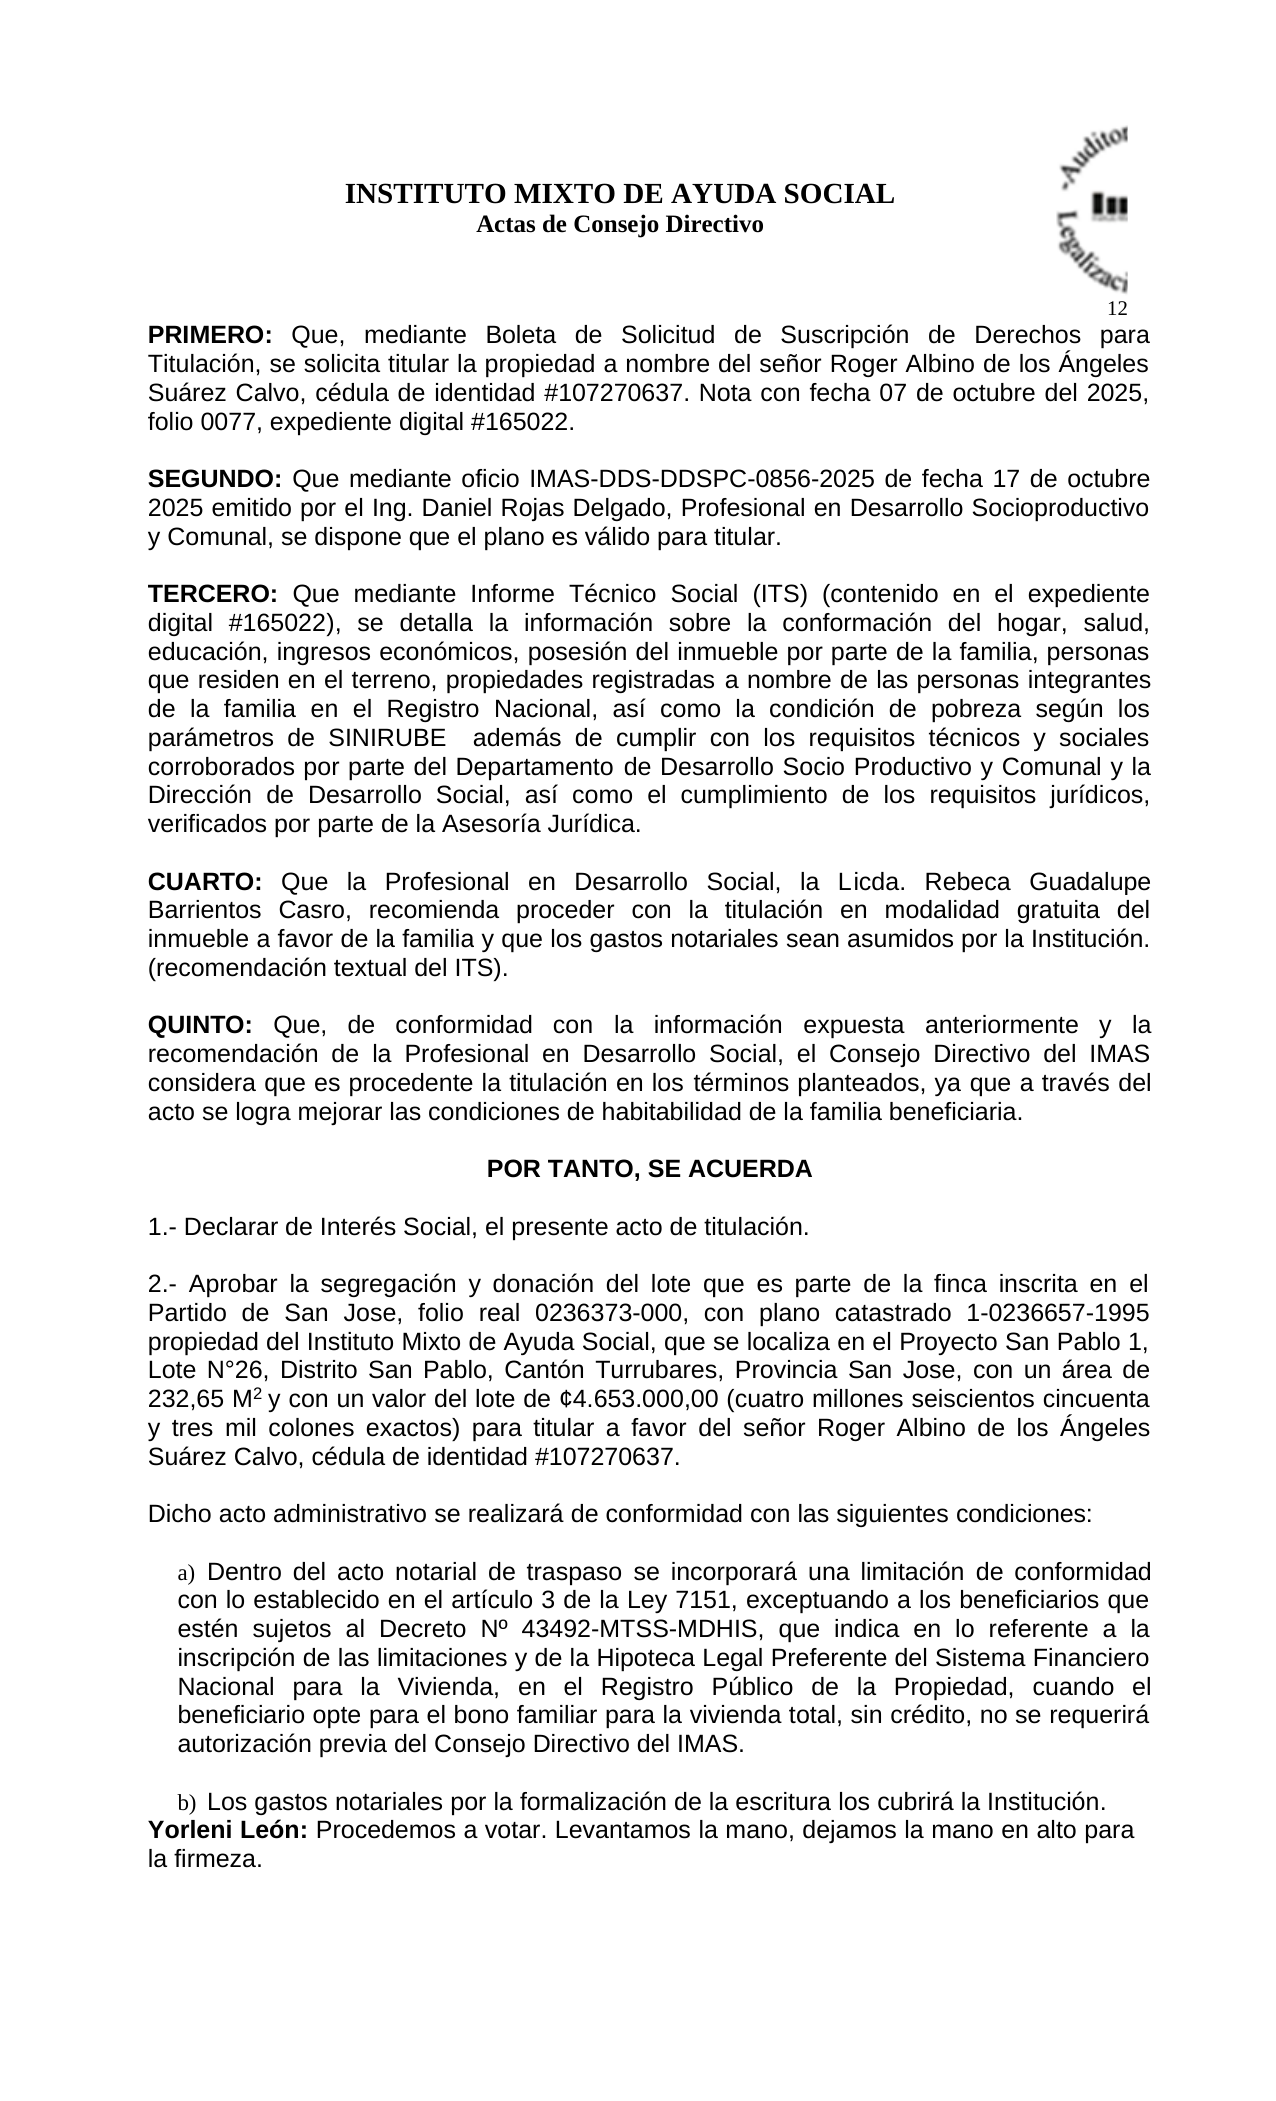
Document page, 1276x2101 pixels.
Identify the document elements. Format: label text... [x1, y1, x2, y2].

list CUARTO: Que la Profesional en Desarrollo Social, la Licda. Rebeca Guadalupe Barrientos Casro, recomienda proceder con la titulación en modalidad gratuita del inmueble a favor de la familia y que los gastos notariales sean asumidos por la Institución. (recomendación textual del ITS). [148, 867, 1152, 982]
text SEGUNDO: Que mediante oficio IMAS-DDS-DDSPC-0856-2025 de fecha 17 de octubre 2025 emitido por el Ing. Daniel Rojas Delgado, Profesional en Desarrollo Socioproductivo y Comunal, se dispone que el plano es válido para titular. [148, 464, 1152, 550]
list POR TANTO, SE ACUERDA [148, 1154, 1152, 1183]
list TERCERO: Que mediante Informe Técnico Social (ITS) (contenido en el expediente digital #165022), se detalla la información sobre la conformación del hogar, salud, educación, ingresos económicos, posesión del inmueble por parte de la familia, personas que residen en el terreno, propiedades registradas a nombre de las personas integrantes de la familia en el Registro Nacional, así como la condición de pobreza según los parámetros de SINIRUBE además de cumplir con los requisitos técnicos y sociales corroborados por parte del Departamento de Desarrollo Socio Productivo y Comunal y la Dirección de Desarrollo Social, así como el cumplimiento de los requisitos jurídicos, verificados por parte de la Asesoría Jurídica. [148, 579, 1152, 838]
text 1.- Declarar de Interés Social, el presente acto de titulación. [148, 1212, 1152, 1240]
text Yorleni León: Procedemos a votar. Levantamos la mano, dejamos la mano en alto para la firmeza. [148, 1815, 1136, 1873]
text 2.- Aprobar la segregación y donación del lote que es parte de la finca inscrita en el Partido de San Jose, folio real 0236373-000, con plano catastrado 1-0236657-1995 propiedad del Instituto Mixto de Ayuda Social, que se localiza en el Proyecto San Pablo 1, Lote N°26, Distrito San Pablo, Cantón Turrubares, Provincia San Jose, con un área de 232,65 M2 y con un valor del lote de ¢4.653.000,00 (cuatro millones seiscientos cincuenta y tres mil colones exactos) para titular a favor del señor Roger Albino de los Ángeles Suárez Calvo, cédula de identidad #107270637. [148, 1269, 1152, 1470]
text PRIMERO: Que, mediante Boleta de Solicitud de Suscripción de Derechos para Titulación, se solicita titular la propiedad a nombre del señor Roger Albino de los Ángeles Suárez Calvo, cédula de identidad #107270637. Nota con fecha 07 de octubre del 2025, folio 0077, expediente digital #165022. [148, 320, 1152, 435]
list Los gastos notariales por la formalización de la escritura los cubrirá la Institución. [177, 1787, 1152, 1815]
list QUINTO: Que, de conformidad con la información expuesta anteriormente y la recomendación de la Profesional en Desarrollo Social, el Consejo Directivo del IMAS considera que es procedente la titulación en los términos planteados, ya que a través del acto se logra mejorar las condiciones de habitabilidad de la familia beneficiaria. [148, 1010, 1152, 1125]
text Dicho acto administrativo se realizará de conformidad con las siguientes condiciones: [148, 1499, 1152, 1528]
list Dentro del acto notarial de traspaso se incorporará una limitación de conformidad con lo establecido en el artículo 3 de la Ley 7151, exceptuando a los beneficiarios que estén sujetos al Decreto Nº 43492-MTSS-MDHIS, que indica en lo referente a la inscripción de las limitaciones y de la Hipoteca Legal Preferente del Sistema Financiero Nacional para la Vivienda, en el Registro Público de la Propiedad, cuando el beneficiario opte para el bono familiar para la vivienda total, sin crédito, no se requerirá autorización previa del Consejo Directivo del IMAS. [177, 1557, 1152, 1758]
